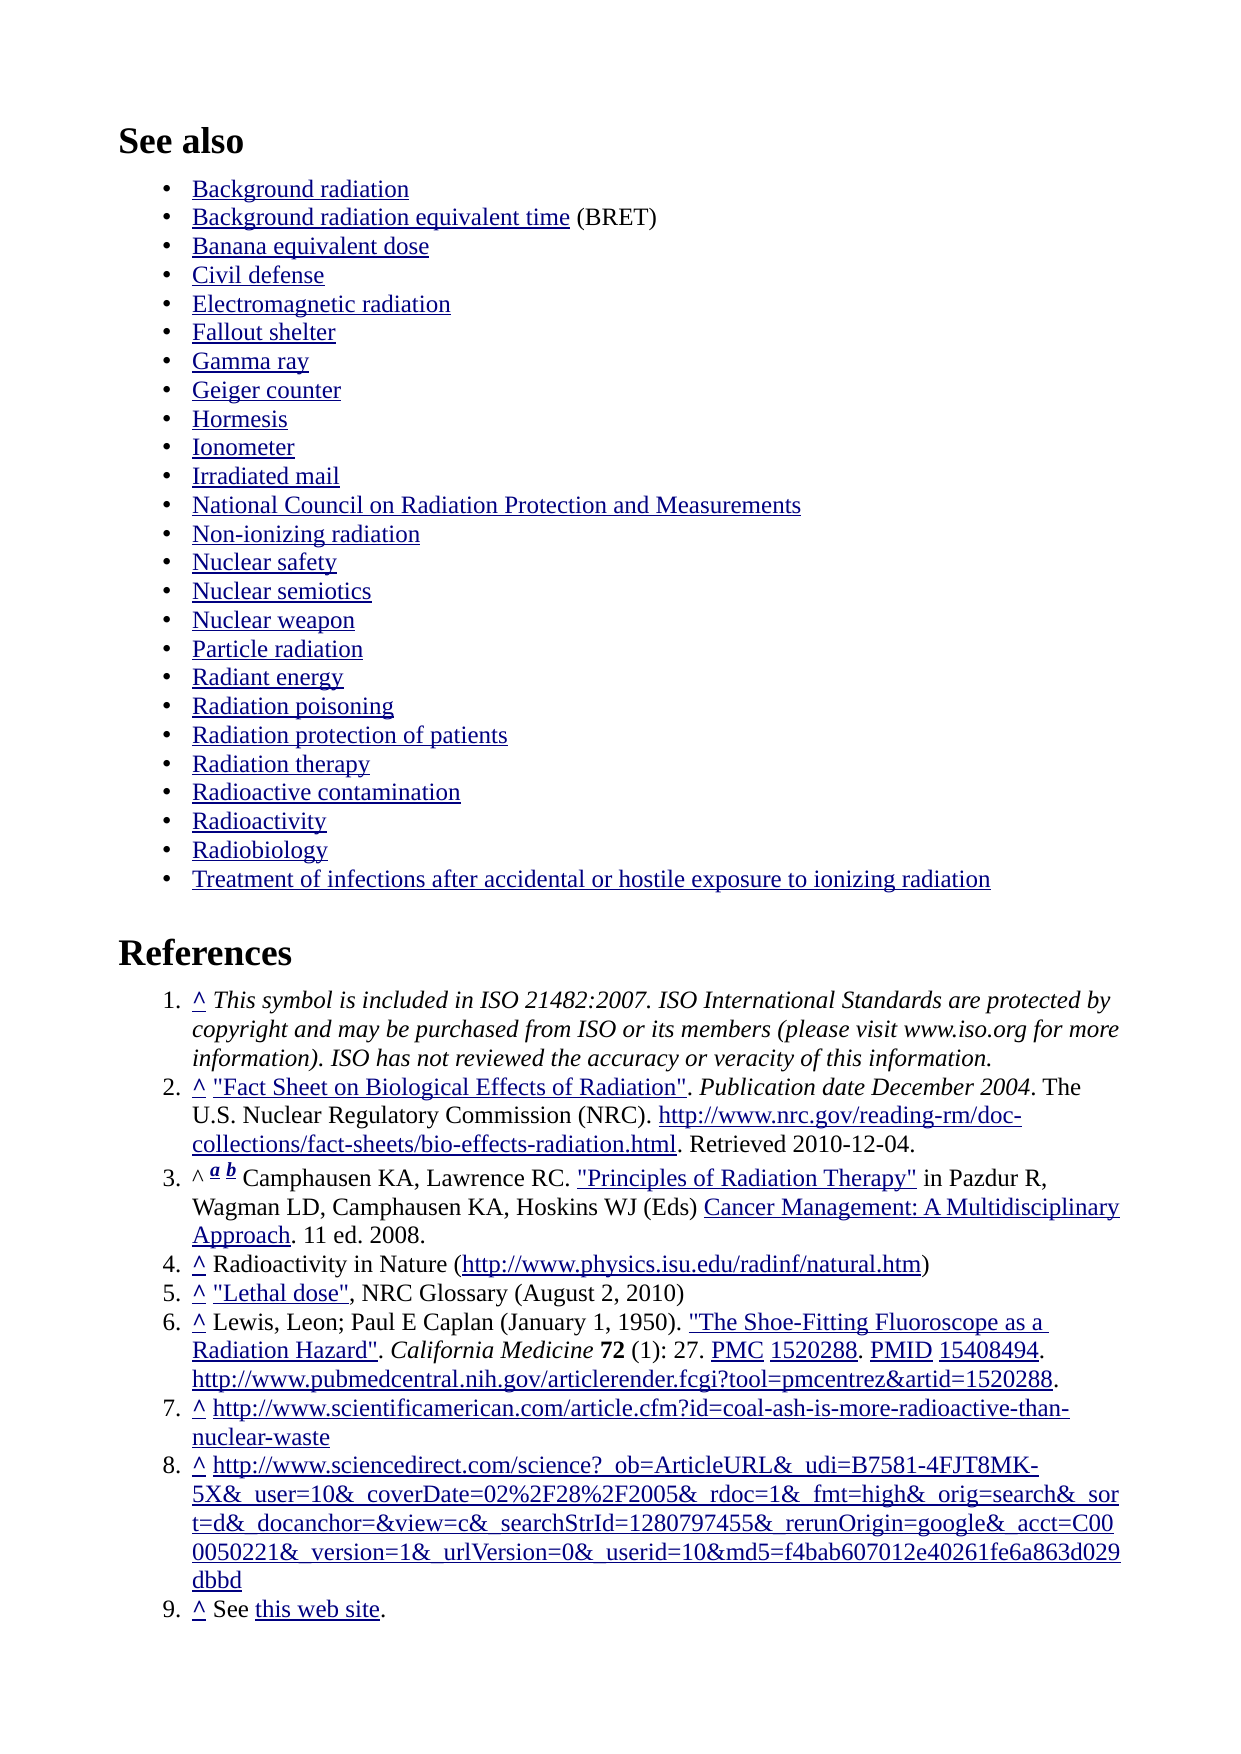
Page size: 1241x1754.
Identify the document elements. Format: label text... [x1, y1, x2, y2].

list ^ http://www.sciencedirect.com/science?_ob=ArticleURL&_udi=B7581-4FJT8MK-5X&_user=10&_coverDate=02%2F28%2F2005&_rdoc=1&_fmt=high&_orig=search&_sort=d&_docanchor=&view=c&_searchStrId=1280797455&_rerunOrigin=google&_acct=C000050221&_version=1&_urlVersion=0&_userid=10&md5=f4bab607012e40261fe6a863d029dbbd [162, 1450, 1122, 1594]
list Ionometer [162, 432, 1122, 461]
subtitle References [118, 930, 1122, 973]
list Radiation protection of patients [162, 720, 1122, 749]
list Civil defense [162, 260, 1122, 289]
list Nuclear safety [162, 547, 1122, 576]
list Background radiation equivalent time (BRET) [162, 202, 1122, 231]
list Radioactive contamination [162, 777, 1122, 806]
list Banana equivalent dose [162, 231, 1122, 260]
subtitle See also [118, 118, 1122, 161]
list ^ "Fact Sheet on Biological Effects of Radiation". Publication date December 2004. The U.S. Nuclear Regulatory Commission (NRC). http://www.nrc.gov/reading-rm/doc-collections/fact-sheets/bio-effects-radiation.html. Retrieved 2010-12-04. [162, 1072, 1122, 1158]
list Radioactivity [162, 806, 1122, 835]
list ^ This symbol is included in ISO 21482:2007. ISO International Standards are protected by copyright and may be purchased from ISO or its members (please visit www.iso.org for more information). ISO has not reviewed the accuracy or veracity of this information. [162, 986, 1122, 1072]
list Electromagnetic radiation [162, 289, 1122, 317]
list Nuclear semiotics [162, 576, 1122, 605]
list Non-ionizing radiation [162, 519, 1122, 547]
list ^ "Lethal dose", NRC Glossary (August 2, 2010) [162, 1278, 1122, 1307]
list ^ a b Camphausen KA, Lawrence RC. "Principles of Radiation Therapy" in Pazdur R, Wagman LD, Camphausen KA, Hoskins WJ (Eds) Cancer Management: A Multidisciplinary Approach. 11 ed. 2008. [162, 1158, 1122, 1249]
list Fallout shelter [162, 317, 1122, 346]
list ^ http://www.scientificamerican.com/article.cfm?id=coal-ash-is-more-radioactive-than-nuclear-waste [162, 1393, 1122, 1450]
list Treatment of infections after accidental or hostile exposure to ionizing radiation [162, 864, 1122, 892]
list Geiger counter [162, 375, 1122, 404]
list ^ Radioactivity in Nature (http://www.physics.isu.edu/radinf/natural.htm) [162, 1249, 1122, 1278]
list National Council on Radiation Protection and Measurements [162, 490, 1122, 519]
list Radiation therapy [162, 749, 1122, 777]
list ^ See this web site. [162, 1594, 1122, 1623]
list Nuclear weapon [162, 605, 1122, 634]
list Irradiated mail [162, 461, 1122, 490]
list Radiobiology [162, 835, 1122, 864]
list Radiation poisoning [162, 691, 1122, 720]
list Hormesis [162, 404, 1122, 432]
list ^ Lewis, Leon; Paul E Caplan (January 1, 1950). "The Shoe-Fitting Fluoroscope as a Radiation Hazard". California Medicine 72 (1): 27. PMC 1520288. PMID 15408494. http://www.pubmedcentral.nih.gov/articlerender.fcgi?tool=pmcentrez&artid=1520288. [162, 1307, 1122, 1393]
list Radiant energy [162, 662, 1122, 691]
list Gamma ray [162, 346, 1122, 375]
list Background radiation [162, 174, 1122, 202]
list Particle radiation [162, 634, 1122, 662]
